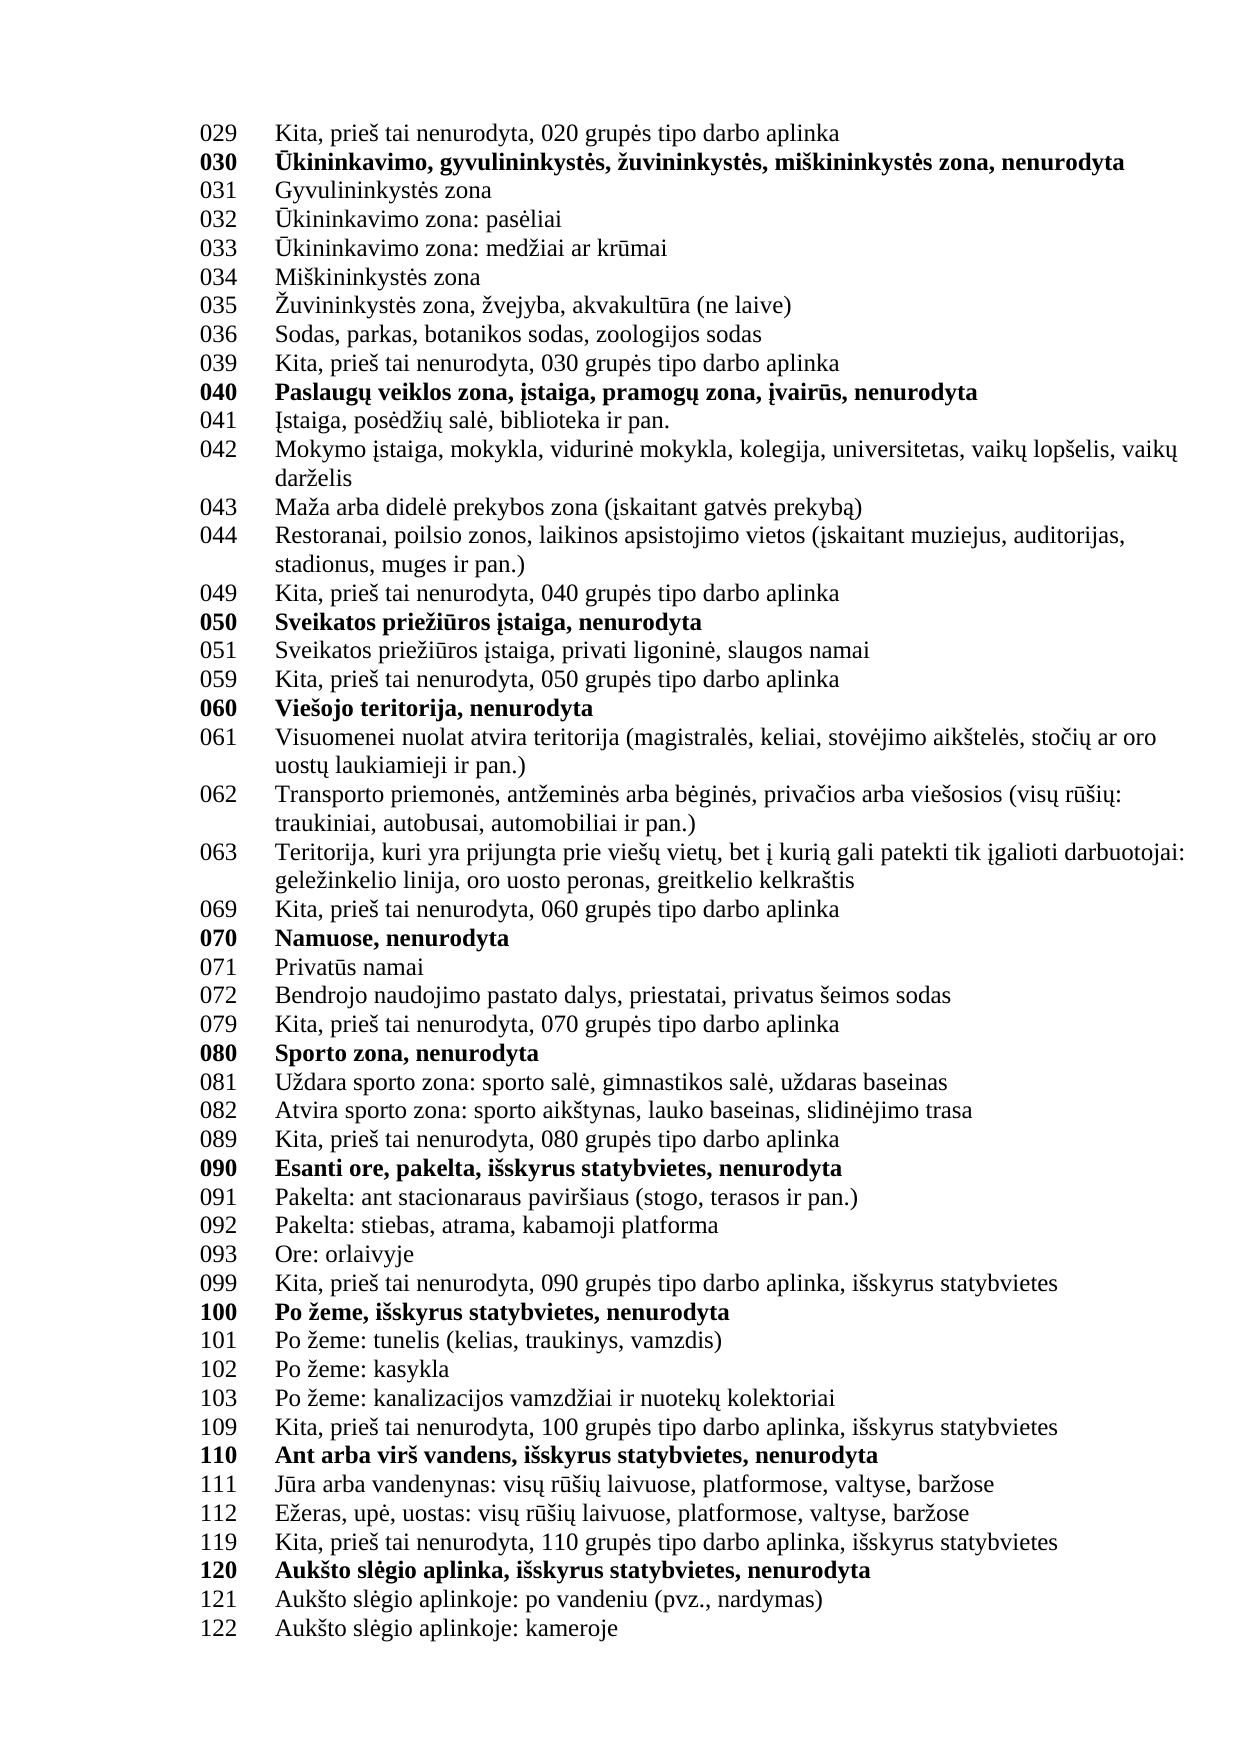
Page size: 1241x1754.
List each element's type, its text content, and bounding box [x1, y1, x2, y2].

table_cell 061 [174, 722, 248, 779]
table_cell 030 [174, 147, 248, 176]
table_cell 033 [174, 233, 248, 262]
table_cell Privatūs namai [249, 952, 1207, 981]
table_cell Visuomenei nuolat atvira teritorija (magistralės, keliai, stovėjimo aikštelės, stočių ar oro uostų laukiamieji ir pan.) [249, 722, 1207, 779]
table_cell 043 [174, 492, 248, 521]
table_cell 041 [174, 406, 248, 434]
table_cell Žuvininkystės zona, žvejyba, akvakultūra (ne laive) [249, 291, 1207, 319]
table_cell 035 [174, 291, 248, 319]
table_cell Ūkininkavimo zona: medžiai ar krūmai [249, 233, 1207, 262]
table_cell Kita, prieš tai nenurodyta, 020 grupės tipo darbo aplinka [249, 118, 1207, 147]
table_cell Transporto priemonės, antžeminės arba bėginės, privačios arba viešosios (visų rūšių: traukiniai, autobusai, automobiliai ir pan.) [249, 779, 1207, 837]
table_cell 049 050 051 059 060 [174, 578, 248, 722]
table_cell Kita, prieš tai nenurodyta, 030 grupės tipo darbo aplinka [249, 348, 1207, 377]
table_cell 069 [174, 894, 248, 923]
table_cell 079 080 081 082 089 090 091 092 093 099 100 101 102 103 109 110 111 112 119 [174, 1009, 248, 1556]
table_cell 031 [174, 176, 248, 204]
table_cell 122 [174, 1613, 248, 1642]
table_cell Teritorija, kuri yra prijungta prie viešų vietų, bet į kurią gali patekti tik įgalioti darbuotojai: geležinkelio linija, oro uosto peronas, greitkelio kelkraštis [249, 837, 1207, 894]
table_cell Miškininkystės zona [249, 262, 1207, 291]
table_cell Restoranai, poilsio zonos, laikinos apsistojimo vietos (įskaitant muziejus, auditorijas, stadionus, muges ir pan.) [249, 521, 1207, 578]
table_cell 070 [174, 923, 248, 952]
table_cell Ūkininkavimo zona: pasėliai [249, 204, 1207, 233]
table_cell 062 [174, 779, 248, 837]
table_cell 042 [174, 434, 248, 492]
table_cell 032 [174, 204, 248, 233]
table_cell 029 [174, 118, 248, 147]
table_cell Įstaiga, posėdžių salė, biblioteka ir pan. [249, 406, 1207, 434]
table_cell 063 [174, 837, 248, 894]
table_cell Aukšto slėgio aplinka, išskyrus statybvietes, nenurodyta [249, 1556, 1207, 1584]
table_cell Bendrojo naudojimo pastato dalys, priestatai, privatus šeimos sodas [249, 981, 1207, 1009]
table_cell 039 [174, 348, 248, 377]
table_cell Gyvulininkystės zona [249, 176, 1207, 204]
table_cell Kita, prieš tai nenurodyta, 070 grupės tipo darbo aplinka Sporto zona, nenurodyta Uždara sporto zona: sporto salė, gimnastikos salė, uždaras baseinas Atvira sporto zona: sporto aikštynas, lauko baseinas, slidinėjimo trasa Kita, prieš tai nenurodyta, 080 grupės tipo darbo aplinka Esanti ore, pakelta, išskyrus statybvietes, nenurodyta Pakelta: ant stacionaraus paviršiaus (stogo, terasos ir pan.) Pakelta: stiebas, atrama, kabamoji platforma Ore: orlaivyje Kita, prieš tai nenurodyta, 090 grupės tipo darbo aplinka, išskyrus statybvietes Po žeme, išskyrus statybvietes, nenurodyta Po žeme: tunelis (kelias, traukinys, vamzdis) Po žeme: kasykla Po žeme: kanalizacijos vamzdžiai ir nuotekų kolektoriai Kita, prieš tai nenurodyta, 100 grupės tipo darbo aplinka, išskyrus statybvietes Ant arba virš vandens, išskyrus statybvietes, nenurodyta Jūra arba vandenynas: visų rūšių laivuose, platformose, valtyse, baržose Ežeras, upė, uostas: visų rūšių laivuose, platformose, valtyse, baržose Kita, prieš tai nenurodyta, 110 grupės tipo darbo aplinka, išskyrus statybvietes [249, 1009, 1207, 1556]
table_cell Mokymo įstaiga, mokykla, vidurinė mokykla, kolegija, universitetas, vaikų lopšelis, vaikų darželis [249, 434, 1207, 492]
table_cell 044 [174, 521, 248, 578]
table_cell Aukšto slėgio aplinkoje: kameroje [249, 1613, 1207, 1642]
table_cell 072 [174, 981, 248, 1009]
table_cell Aukšto slėgio aplinkoje: po vandeniu (pvz., nardymas) [249, 1584, 1207, 1613]
table_cell 040 [174, 377, 248, 406]
table_cell Namuose, nenurodyta [249, 923, 1207, 952]
table_cell Kita, prieš tai nenurodyta, 060 grupės tipo darbo aplinka [249, 894, 1207, 923]
table_cell 034 [174, 262, 248, 291]
table_cell Ūkininkavimo, gyvulininkystės, žuvininkystės, miškininkystės zona, nenurodyta [249, 147, 1207, 176]
table_cell Paslaugų veiklos zona, įstaiga, pramogų zona, įvairūs, nenurodyta [249, 377, 1207, 406]
table_cell Sodas, parkas, botanikos sodas, zoologijos sodas [249, 319, 1207, 348]
table_cell 120 [174, 1556, 248, 1584]
table_cell 071 [174, 952, 248, 981]
table_cell 036 [174, 319, 248, 348]
table_cell 121 [174, 1584, 248, 1613]
table_cell Kita, prieš tai nenurodyta, 040 grupės tipo darbo aplinka Sveikatos priežiūros įstaiga, nenurodyta Sveikatos priežiūros įstaiga, privati ligoninė, slaugos namai Kita, prieš tai nenurodyta, 050 grupės tipo darbo aplinka Viešojo teritorija, nenurodyta [249, 578, 1207, 722]
table_cell Maža arba didelė prekybos zona (įskaitant gatvės prekybą) [249, 492, 1207, 521]
